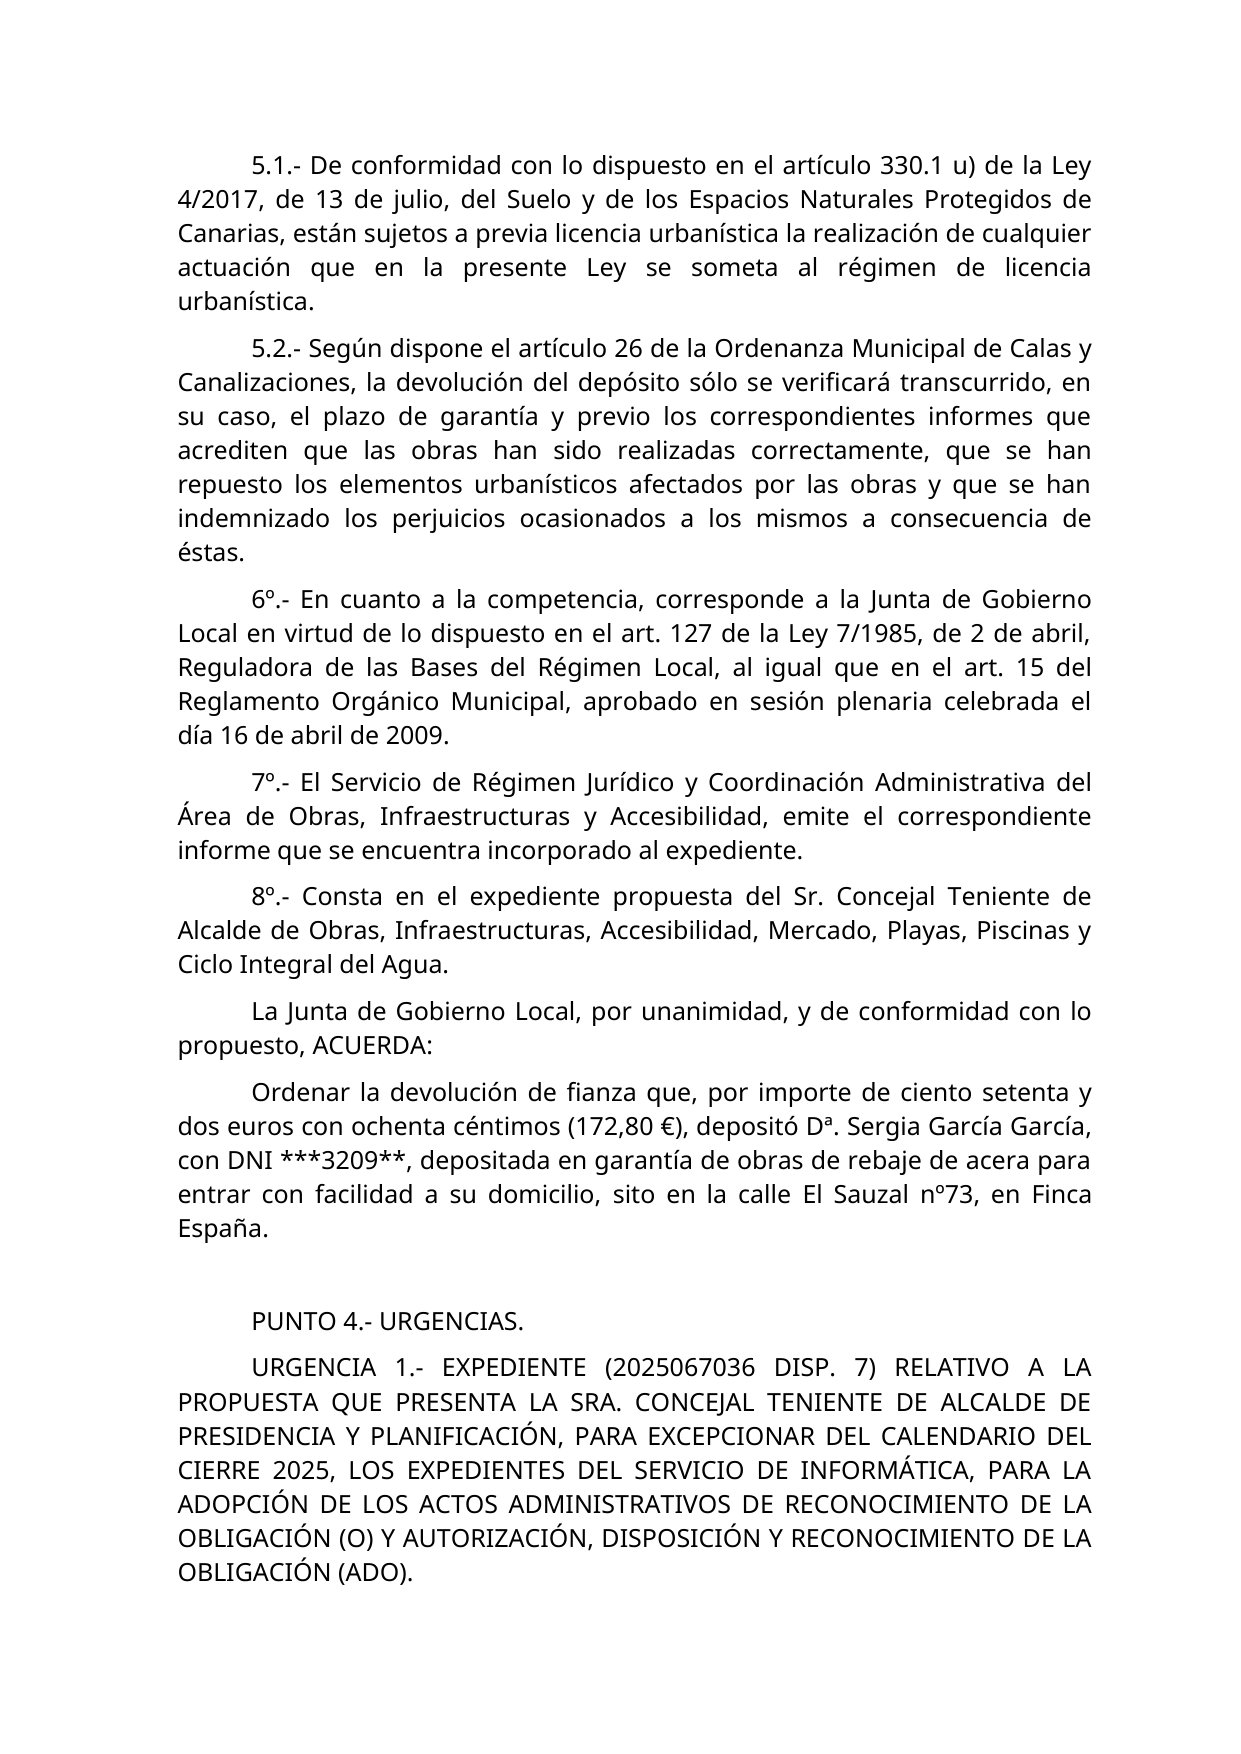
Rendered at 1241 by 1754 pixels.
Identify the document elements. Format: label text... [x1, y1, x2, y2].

text URGENCIA 1.- EXPEDIENTE (2025067036 DISP. 7) RELATIVO A LA PROPUESTA QUE PRESENTA LA SRA. CONCEJAL TENIENTE DE ALCALDE DE PRESIDENCIA Y PLANIFICACIÓN, PARA EXCEPCIONAR DEL CALENDARIO DEL CIERRE 2025, LOS EXPEDIENTES DEL SERVICIO DE INFORMÁTICA, PARA LA ADOPCIÓN DE LOS ACTOS ADMINISTRATIVOS DE RECONOCIMIENTO DE LA OBLIGACIÓN (O) Y AUTORIZACIÓN, DISPOSICIÓN Y RECONOCIMIENTO DE LA OBLIGACIÓN (ADO). [177, 1350, 1093, 1588]
text 8º.- Consta en el expediente propuesta del Sr. Concejal Teniente de Alcalde de Obras, Infraestructuras, Accesibilidad, Mercado, Playas, Piscinas y Ciclo Integral del Agua. [177, 879, 1093, 981]
text 6º.- En cuanto a la competencia, corresponde a la Junta de Gobierno Local en virtud de lo dispuesto en el art. 127 de la Ley 7/1985, de 2 de abril, Reguladora de las Bases del Régimen Local, al igual que en el art. 15 del Reglamento Orgánico Municipal, aprobado en sesión plenaria celebrada el día 16 de abril de 2009. [177, 581, 1093, 752]
text La Junta de Gobierno Local, por unanimidad, y de conformidad con lo propuesto, ACUERDA: [177, 993, 1093, 1062]
text Ordenar la devolución de fianza que, por importe de ciento setenta y dos euros con ochenta céntimos (172,80 €), depositó Dª. Sergia García García, con DNI ***3209**, depositada en garantía de obras de rebaje de acera para entrar con facilidad a su domicilio, sito en la calle El Sauzal nº73, en Finca España. [177, 1074, 1093, 1244]
text 5.1.- De conformidad con lo dispuesto en el artículo 330.1 u) de la Ley 4/2017, de 13 de julio, del Suelo y de los Espacios Naturales Protegidos de Canarias, están sujetos a previa licencia urbanística la realización de cualquier actuación que en la presente Ley se someta al régimen de licencia urbanística. [177, 148, 1093, 318]
text 7º.- El Servicio de Régimen Jurídico y Coordinación Administrativa del Área de Obras, Infraestructuras y Accesibilidad, emite el correspondiente informe que se encuentra incorporado al expediente. [177, 764, 1093, 866]
text 5.2.- Según dispone el artículo 26 de la Ordenanza Municipal de Calas y Canalizaciones, la devolución del depósito sólo se verificará transcurrido, en su caso, el plazo de garantía y previo los correspondientes informes que acrediten que las obras han sido realizadas correctamente, que se han repuesto los elementos urbanísticos afectados por las obras y que se han indemnizado los perjuicios ocasionados a los mismos a consecuencia de éstas. [177, 330, 1093, 569]
text PUNTO 4.- URGENCIAS. [177, 1303, 1093, 1338]
